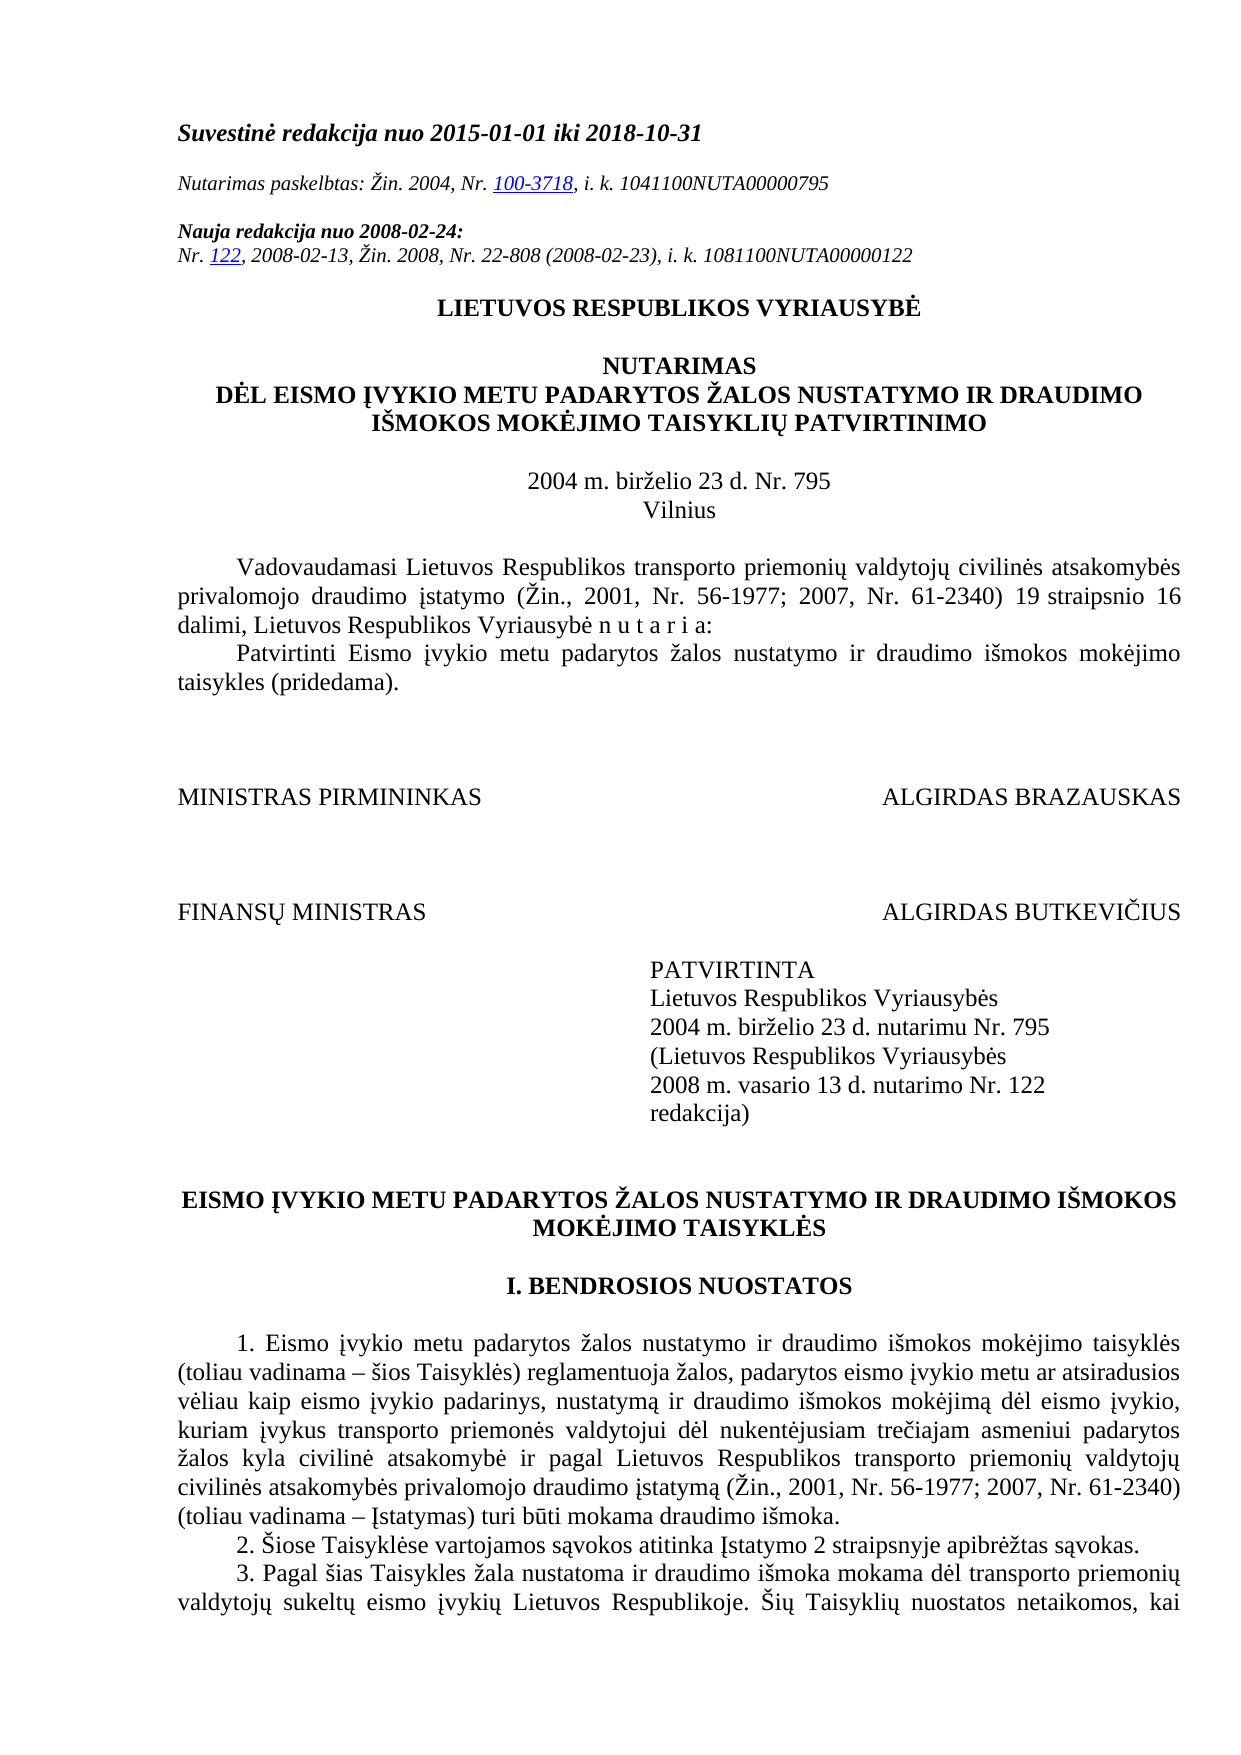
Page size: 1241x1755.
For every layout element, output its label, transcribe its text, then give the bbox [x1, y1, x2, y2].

text Vilnius [177, 495, 1181, 523]
text Nr. 122, 2008-02-13, Žin. 2008, Nr. 22-808 (2008-02-23), i. k. 1081100NUTA00000122 [177, 243, 1181, 267]
text 2004 m. birželio 23 d. nutarimu Nr. 795 [650, 1012, 1181, 1041]
text FINANSŲ MINISTRAS ALGIRDAS BUTKEVIČIUS [177, 897, 1181, 926]
text I. bendroSIOS NUOSTATOS [177, 1271, 1181, 1300]
text 1. Eismo įvykio metu padarytos žalos nustatymo ir draudimo išmokos mokėjimo taisyklės (toliau vadinama – šios Taisyklės) reglamentuoja žalos, padarytos eismo įvykio metu ar atsiradusios vėliau kaip eismo įvykio padarinys, nustatymą ir draudimo išmokos mokėjimą dėl eismo įvykio, kuriam įvykus transporto priemonės valdytojui dėl nukentėjusiam trečiajam asmeniui padarytos žalos kyla civilinė atsakomybė ir pagal Lietuvos Respublikos transporto priemonių valdytojų civilinės atsakomybės privalomojo draudimo įstatymą (Žin., 2001, Nr. 56-1977; 2007, Nr. 61-2340) (toliau vadinama – Įstatymas) turi būti mokama draudimo išmoka. [177, 1328, 1181, 1530]
text redakcija) [650, 1098, 1181, 1127]
text DĖL EISMO ĮVYKIO METU PADARYTOS ŽALOS NUSTATYMO IR DRAUDIMO IŠMOKOS MOKĖJIMO TAISYKLIŲ PATVIRTINIMO [177, 380, 1181, 437]
text 2004 m. birželio 23 d. Nr. 795 [177, 466, 1181, 495]
text Lietuvos Respublikos Vyriausybės [650, 983, 1181, 1012]
text EISMO ĮVYKIO METU PADARYTOS ŽALOS NUSTATYMO IR DRAUDIMO IŠMOKOS MOKĖJIMO TAISYKLĖS [177, 1185, 1181, 1242]
text Vadovaudamasi Lietuvos Respublikos transporto priemonių valdytojų civilinės atsakomybės privalomojo draudimo įstatymo (Žin., 2001, Nr. 56-1977; 2007, Nr. 61-2340) 19 straipsnio 16 dalimi, Lietuvos Respublikos Vyriausybė nutaria: [177, 552, 1181, 638]
text Nutarimas paskelbtas: Žin. 2004, Nr. 100-3718, i. k. 1041100NUTA00000795 [177, 171, 1181, 195]
text Patvirtinti Eismo įvykio metu padarytos žalos nustatymo ir draudimo išmokos mokėjimo taisykles (pridedama). [177, 638, 1181, 696]
text 2. Šiose Taisyklėse vartojamos sąvokos atitinka Įstatymo 2 straipsnyje apibrėžtas sąvokas. [177, 1530, 1181, 1558]
text MINISTRAS PIRMININKAS ALGIRDAS BRAZAUSKAS [177, 782, 1181, 811]
text Patvirtinta [650, 955, 1181, 983]
text NUTARIMAS [177, 351, 1181, 380]
text 2008 m. vasario 13 d. nutarimo Nr. 122 [650, 1070, 1181, 1098]
text 3. Pagal šias Taisykles žala nustatoma ir draudimo išmoka mokama dėl transporto priemonių valdytojų sukeltų eismo įvykių Lietuvos Respublikoje. Šių Taisyklių nuostatos netaikomos, kai [177, 1558, 1181, 1616]
text Suvestinė redakcija nuo 2015-01-01 iki 2018-10-31 [177, 118, 1181, 147]
text (Lietuvos Respublikos Vyriausybės [650, 1041, 1181, 1070]
text Nauja redakcija nuo 2008-02-24: [177, 219, 1181, 243]
text LIETUVOS RESPUBLIKOS VYRIAUSYBĖ [177, 293, 1181, 322]
